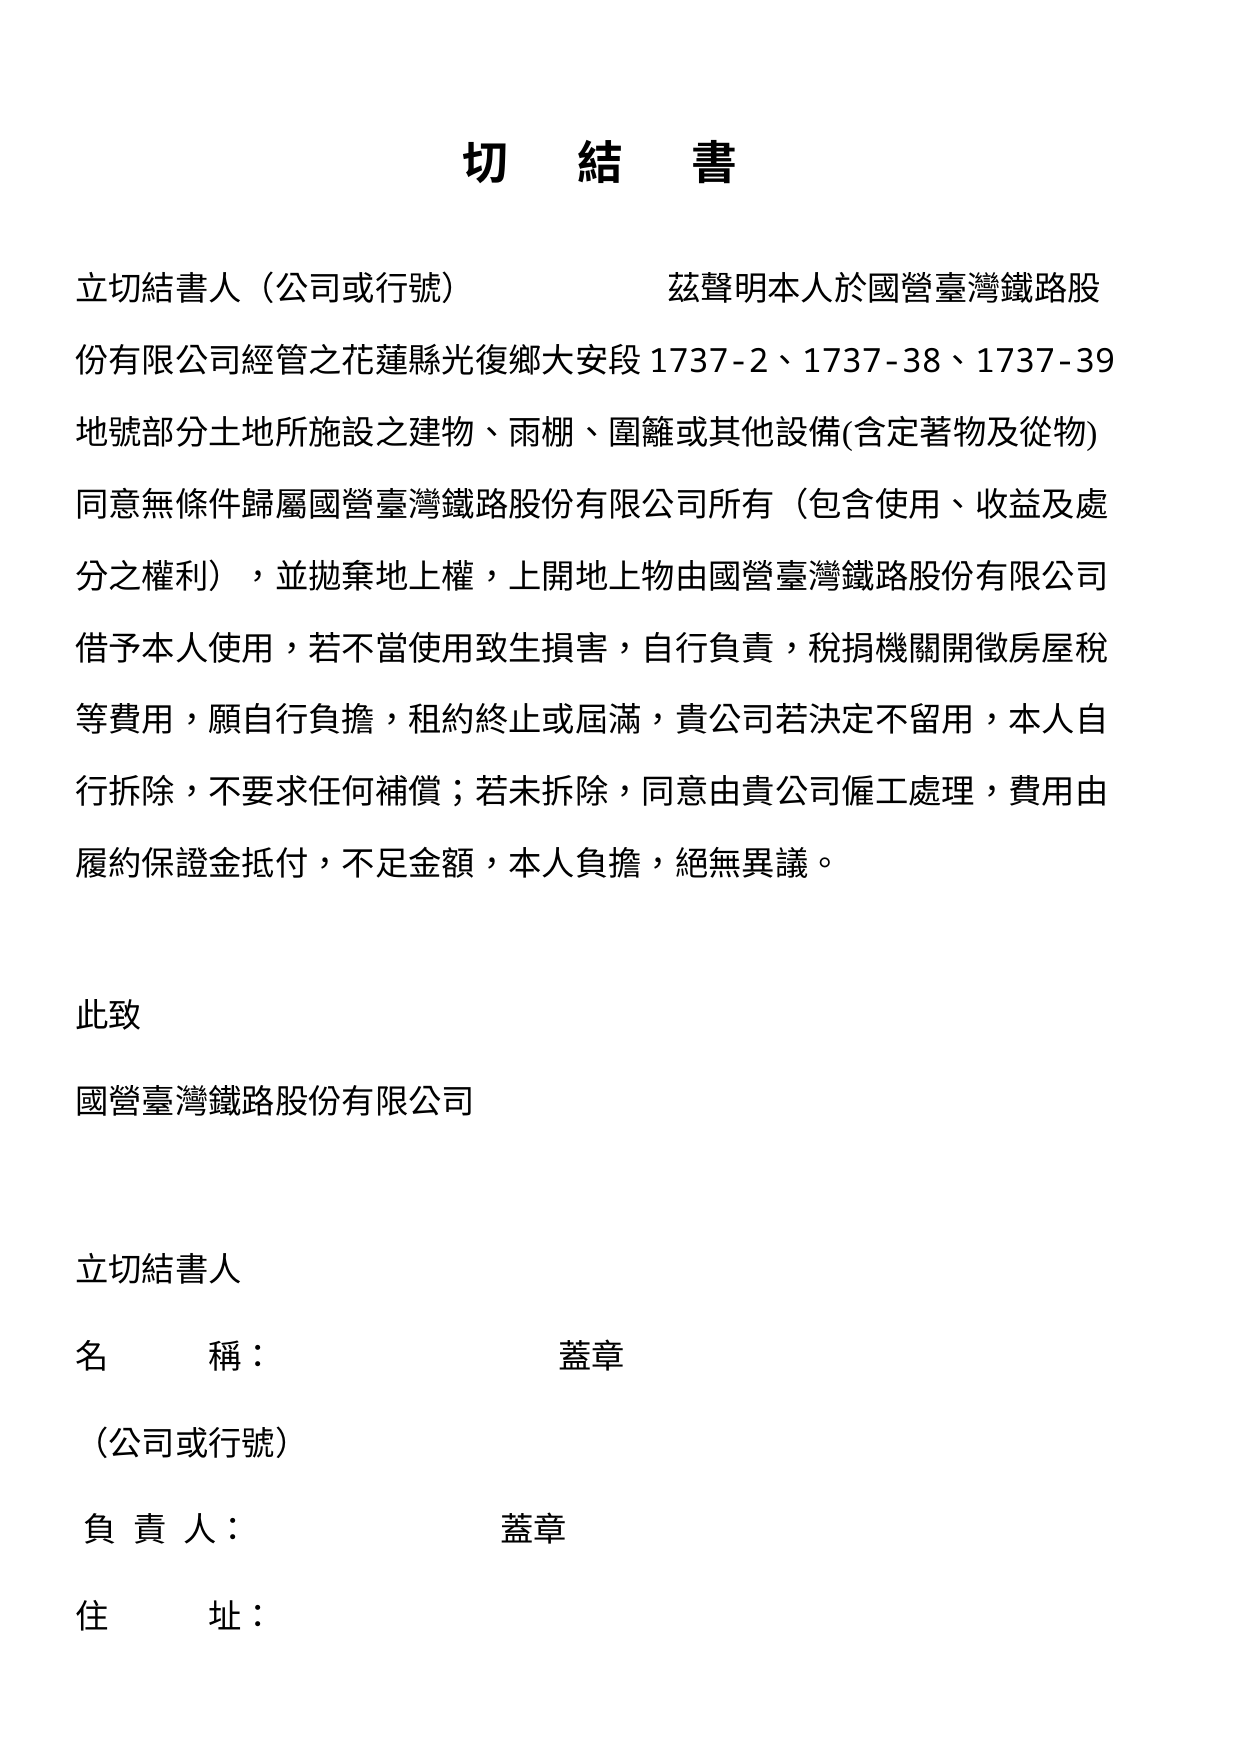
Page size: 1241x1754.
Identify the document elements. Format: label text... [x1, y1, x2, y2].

text 國營臺灣鐵路股份有限公司 [75, 1057, 1125, 1120]
text 負 責 人： 蓋章 [75, 1485, 1125, 1548]
text 名 稱： 蓋章 [75, 1312, 1125, 1375]
text 切 結 書 [75, 86, 1125, 211]
text 立切結書人（公司或行號） 茲聲明本人於國營臺灣鐵路股份有限公司經管之花蓮縣光復鄉大安段1737-2、1737-38、1737-39地號部分土地所施設之建物、雨棚、圍籬或其他設備(含定著物及從物)同意無條件歸屬國營臺灣鐵路股份有限公司所有（包含使用、收益及處分之權利），並拋棄地上權，上開地上物由國營臺灣鐵路股份有限公司借予本人使用，若不當使用致生損害，自行負責，稅捐機關開徵房屋稅等費用，願自行負擔，租約終止或屆滿，貴公司若決定不留用，本人自行拆除，不要求任何補償；若未拆除，同意由貴公司僱工處理，費用由履約保證金抵付，不足金額，本人負擔，絕無異議。 [75, 244, 1125, 882]
text 住 址： [75, 1572, 1125, 1634]
text （公司或行號） [75, 1399, 1125, 1461]
text 此致 [75, 971, 1125, 1033]
text 立切結書人 [75, 1226, 1125, 1288]
